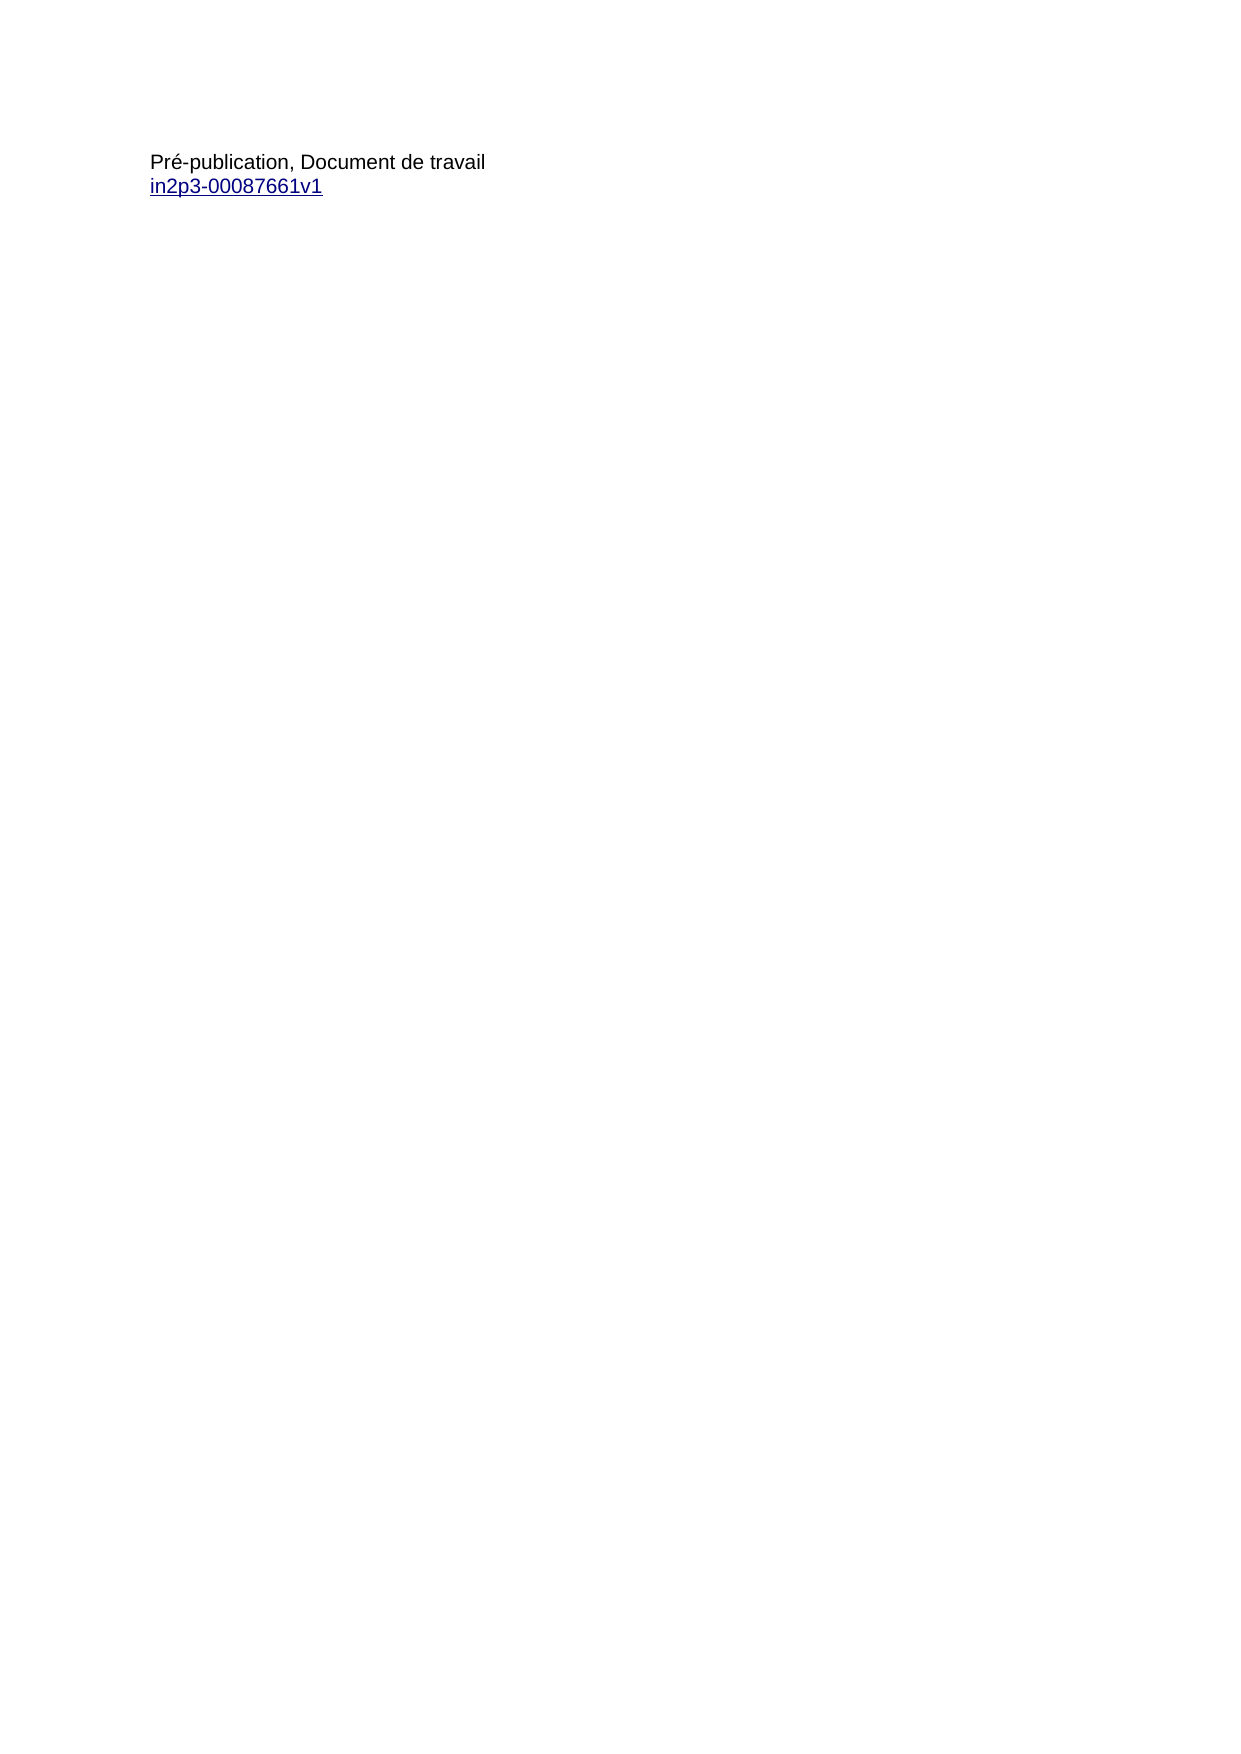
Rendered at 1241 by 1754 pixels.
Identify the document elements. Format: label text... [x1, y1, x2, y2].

table_cell Pré-publication, Document de travail in2p3-00087661v1 [150, 150, 1090, 198]
